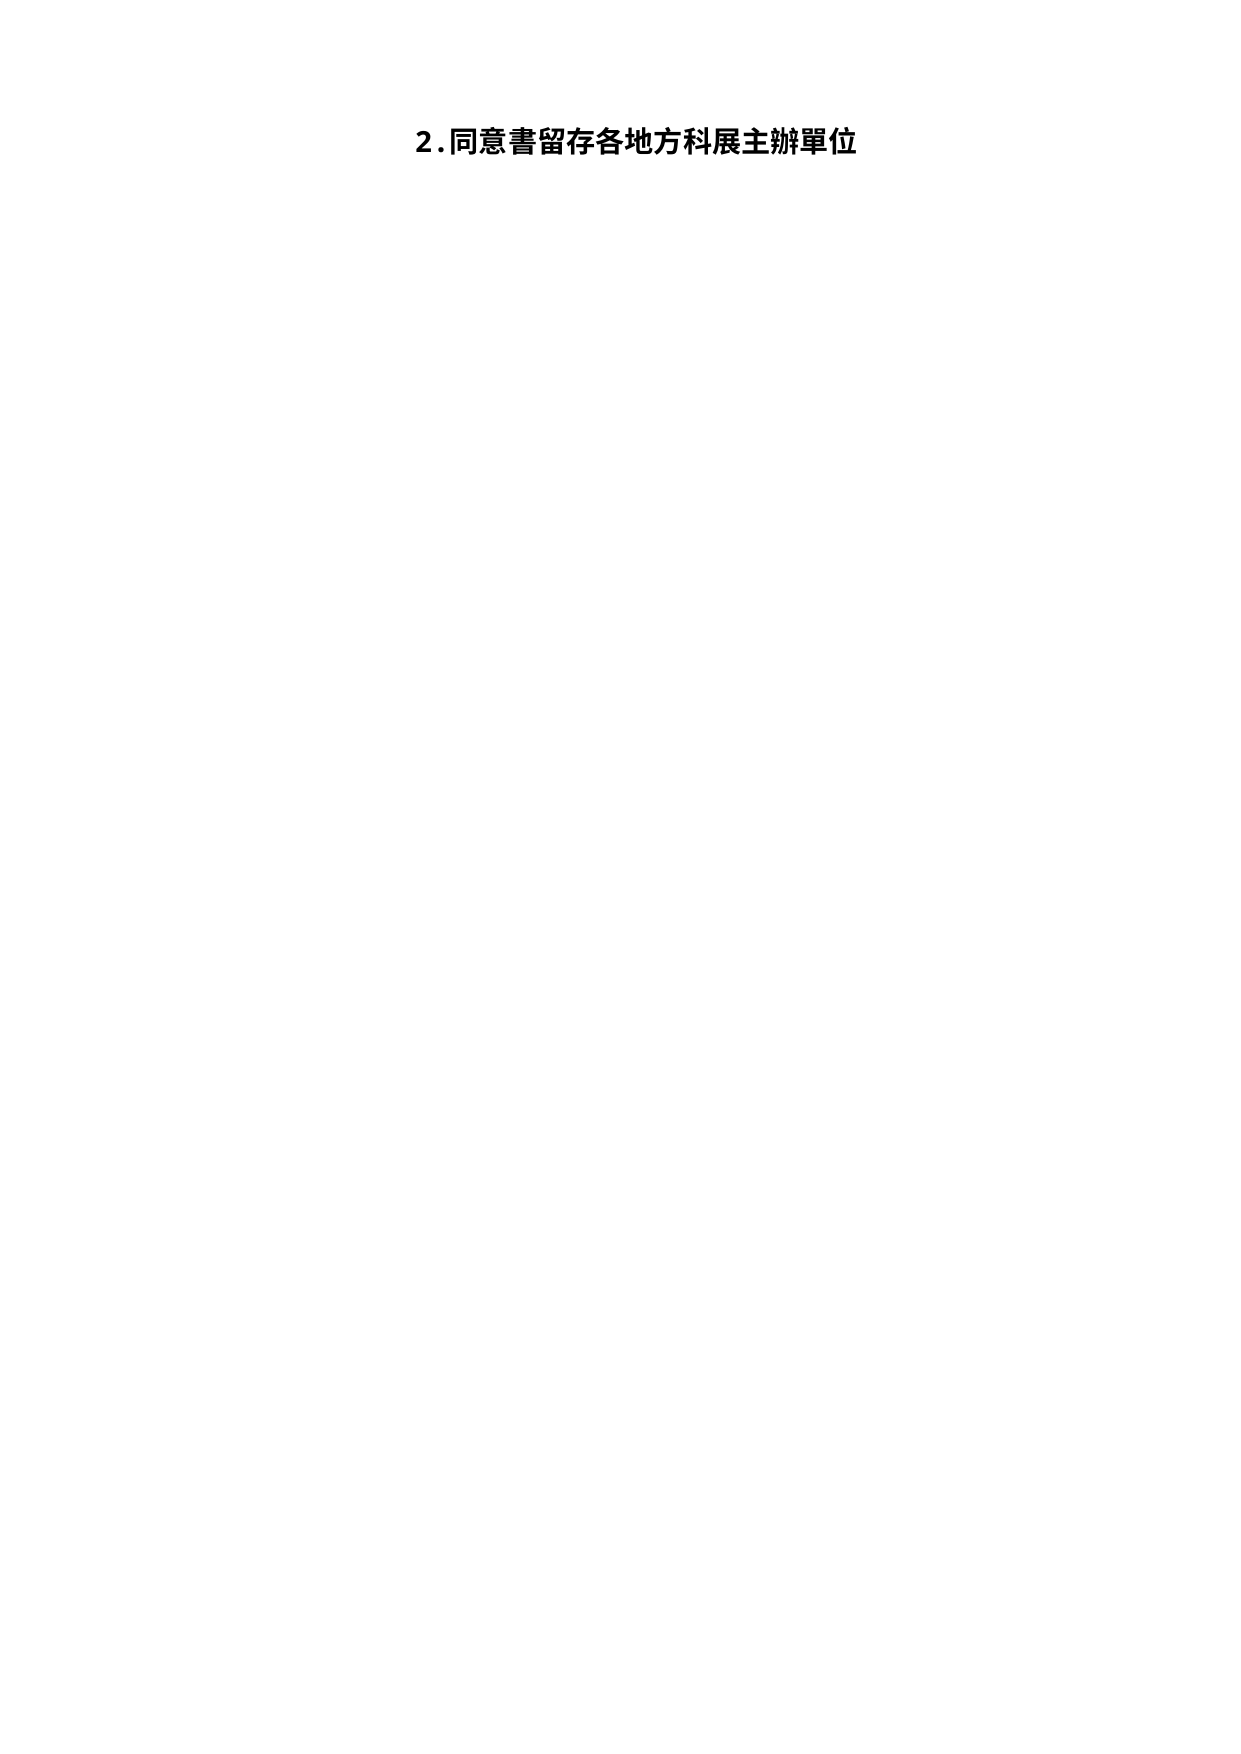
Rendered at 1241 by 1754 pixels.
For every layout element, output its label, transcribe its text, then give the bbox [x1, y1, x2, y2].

text 2.同意書留存各地方科展主辦單位 [159, 118, 1063, 161]
